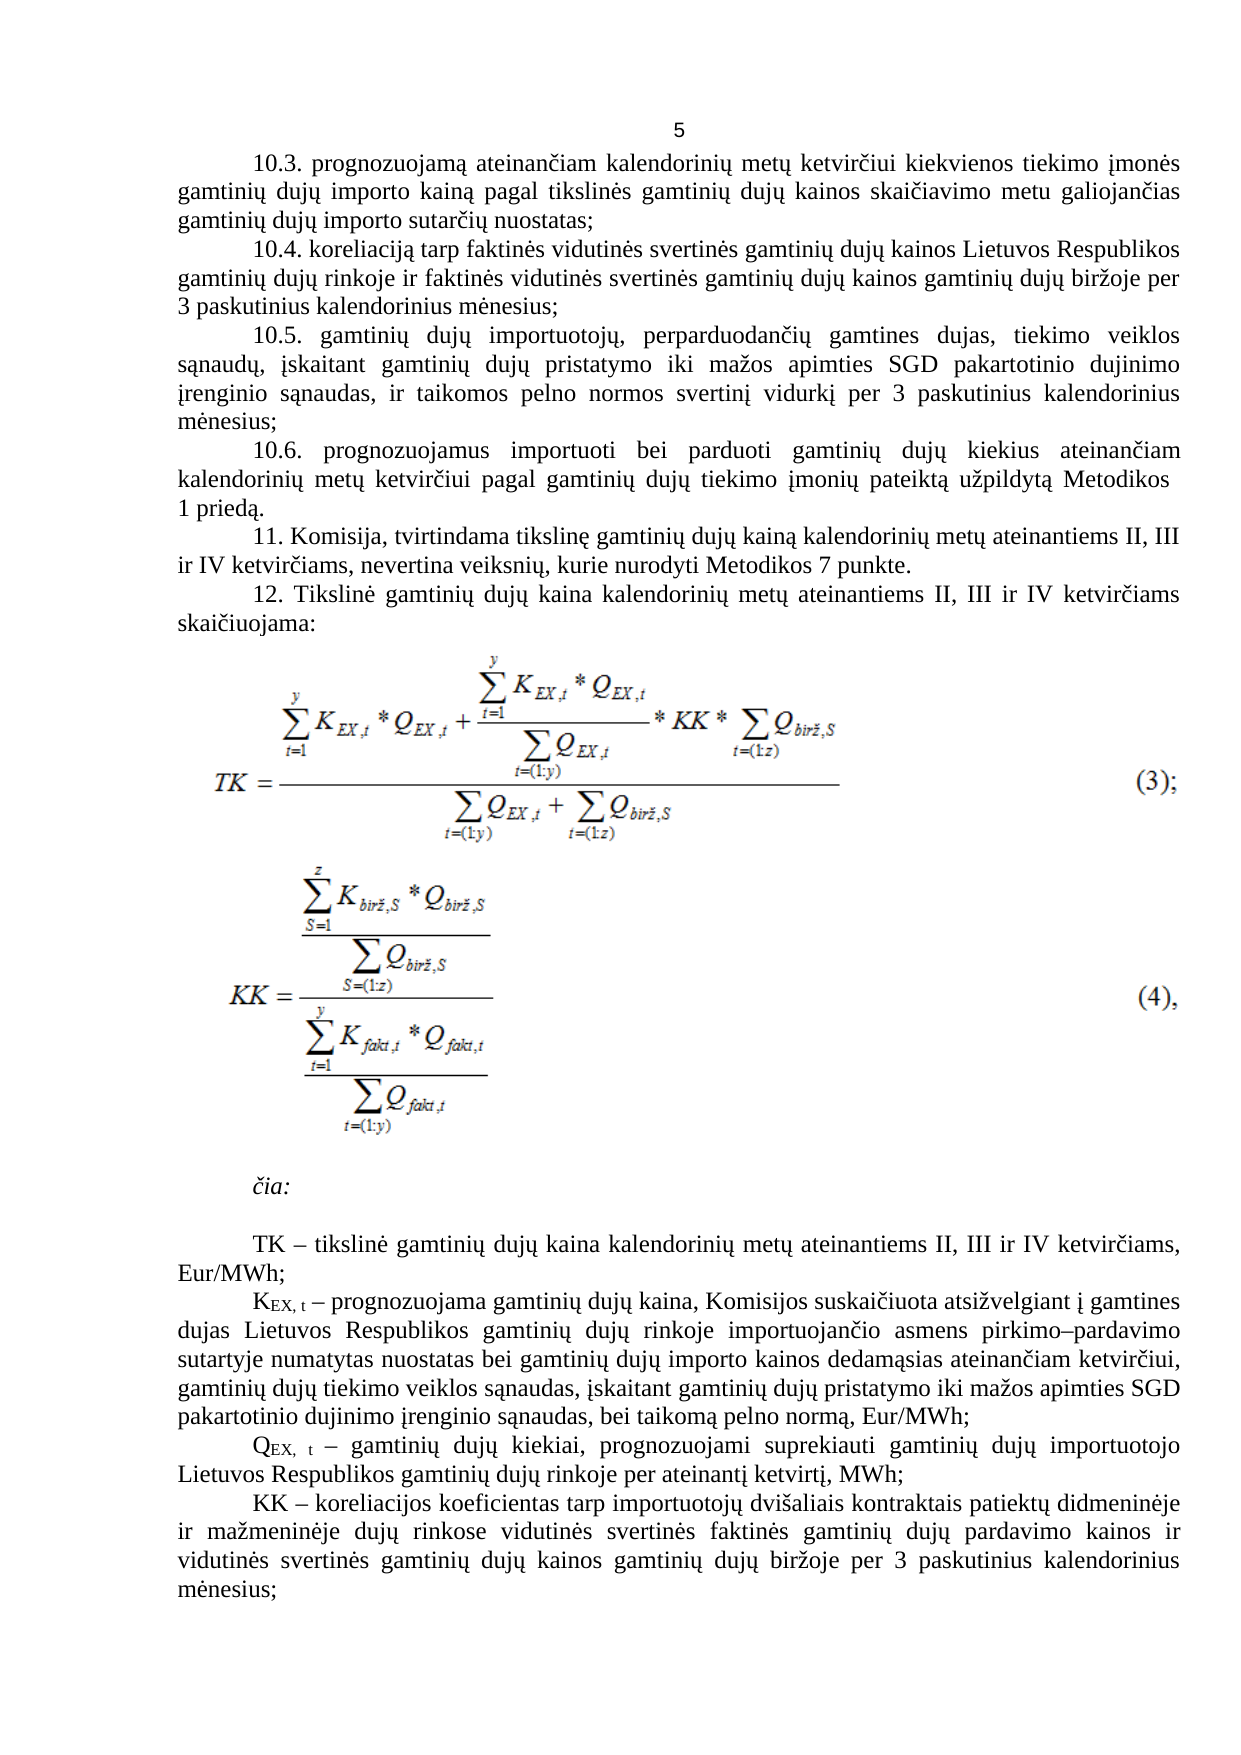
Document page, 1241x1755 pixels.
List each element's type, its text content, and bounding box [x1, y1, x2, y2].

text QEX, t – gamtinių dujų kiekiai, prognozuojami suprekiauti gamtinių dujų importuotojo Lietuvos Respublikos gamtinių dujų rinkoje per ateinantį ketvirtį, MWh; [177, 1430, 1181, 1488]
text KEX, t – prognozuojama gamtinių dujų kaina, Komisijos suskaičiuota atsižvelgiant į gamtines dujas Lietuvos Respublikos gamtinių dujų rinkoje importuojančio asmens pirkimo–pardavimo sutartyje numatytas nuostatas bei gamtinių dujų importo kainos dedamąsias ateinančiam ketvirčiui, gamtinių dujų tiekimo veiklos sąnaudas, įskaitant gamtinių dujų pristatymo iki mažos apimties SGD pakartotinio dujinimo įrenginio sąnaudas, bei taikomą pelno normą, Eur/MWh; [177, 1286, 1181, 1430]
text 10.4. koreliaciją tarp faktinės vidutinės svertinės gamtinių dujų kainos Lietuvos Respublikos gamtinių dujų rinkoje ir faktinės vidutinės svertinės gamtinių dujų kainos gamtinių dujų biržoje per 3 paskutinius kalendorinius mėnesius; [177, 234, 1181, 320]
text 10.3. prognozuojamą ateinančiam kalendorinių metų ketvirčiui kiekvienos tiekimo įmonės gamtinių dujų importo kainą pagal tikslinės gamtinių dujų kainos skaičiavimo metu galiojančias gamtinių dujų importo sutarčių nuostatas; [177, 148, 1181, 234]
text 12. Tikslinė gamtinių dujų kaina kalendorinių metų ateinantiems II, III ir IV ketvirčiams skaičiuojama: [177, 579, 1181, 636]
text 10.6. prognozuojamus importuoti bei parduoti gamtinių dujų kiekius ateinančiam kalendorinių metų ketvirčiui pagal gamtinių dujų tiekimo įmonių pateiktą užpildytą Metodikos 1 priedą. [177, 435, 1181, 521]
text TK – tikslinė gamtinių dujų kaina kalendorinių metų ateinantiems II, III ir IV ketvirčiams, Eur/MWh; [177, 1229, 1181, 1286]
text 11. Komisija, tvirtindama tikslinę gamtinių dujų kainą kalendorinių metų ateinantiems II, III ir IV ketvirčiams, nevertina veiksnių, kurie nurodyti Metodikos 7 punkte. [177, 521, 1181, 579]
text 10.5. gamtinių dujų importuotojų, perparduodančių gamtines dujas, tiekimo veiklos sąnaudų, įskaitant gamtinių dujų pristatymo iki mažos apimties SGD pakartotinio dujinimo įrenginio sąnaudas, ir taikomos pelno normos svertinį vidurkį per 3 paskutinius kalendorinius mėnesius; [177, 320, 1181, 435]
text KK – koreliacijos koeficientas tarp importuotojų dvišaliais kontraktais patiektų didmeninėje ir mažmeninėje dujų rinkose vidutinės svertinės faktinės gamtinių dujų pardavimo kainos ir vidutinės svertinės gamtinių dujų kainos gamtinių dujų biržoje per 3 paskutinius kalendorinius mėnesius; [177, 1488, 1181, 1603]
text čia: [177, 1171, 1181, 1200]
